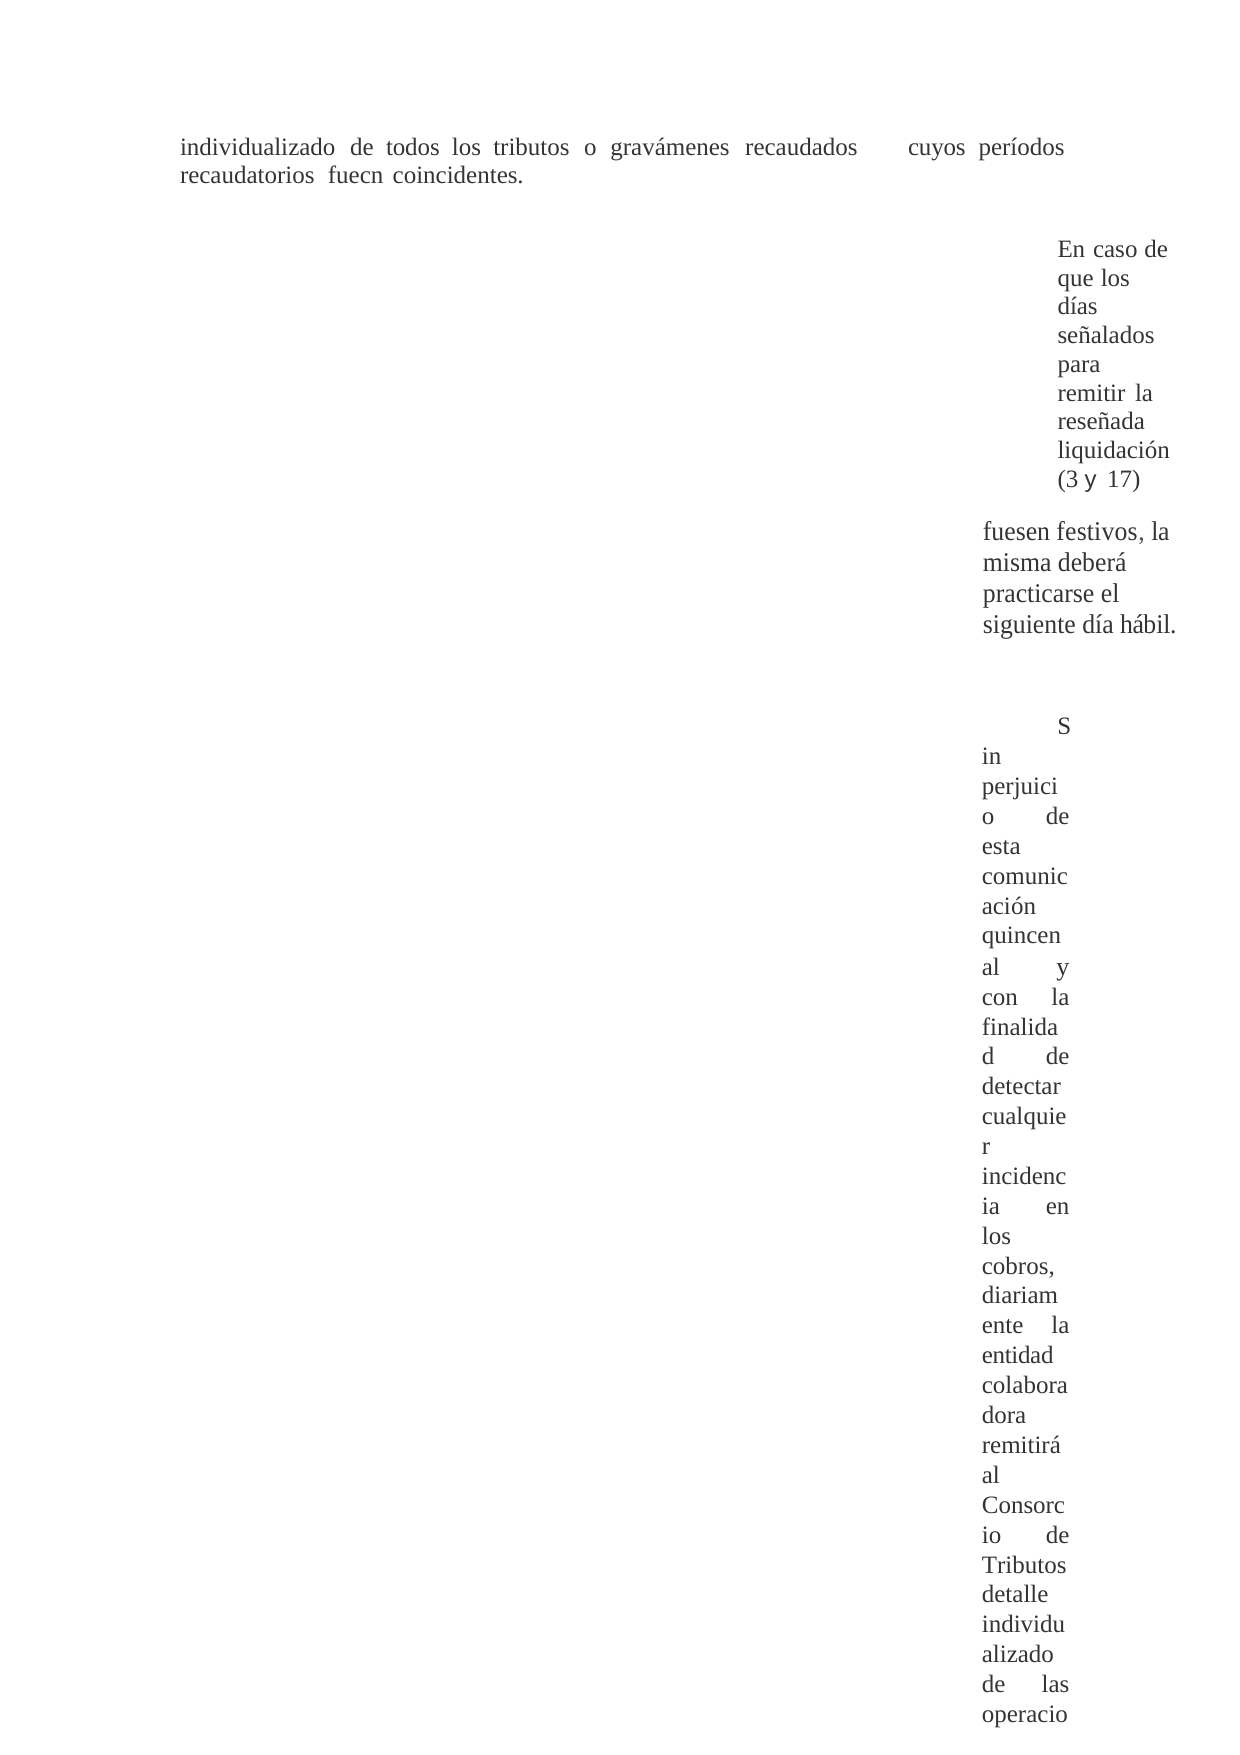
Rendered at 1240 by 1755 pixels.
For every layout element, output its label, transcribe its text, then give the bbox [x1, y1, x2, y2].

text cuyos períodos [908, 132, 1177, 160]
text En caso de que los días señalados para remitir la reseñada liquidación (3 y 17) [1057, 234, 1177, 493]
text individualizado de todos los tributos o gravámenes recaudados recaudatorios fuecn coincidentes. [180, 132, 863, 189]
subtitle fuesen festivos, la misma deberá practicarse el siguiente día hábil. [983, 514, 1177, 639]
text Sin perjuicio de esta comunicación quincenal y con la finalidad de detectar cualquier incidencia en los cobros, diariamente la entidad colaboradora remitirá al Consorcio de Tributos detalle individualizado de las operacio [982, 711, 1069, 1728]
